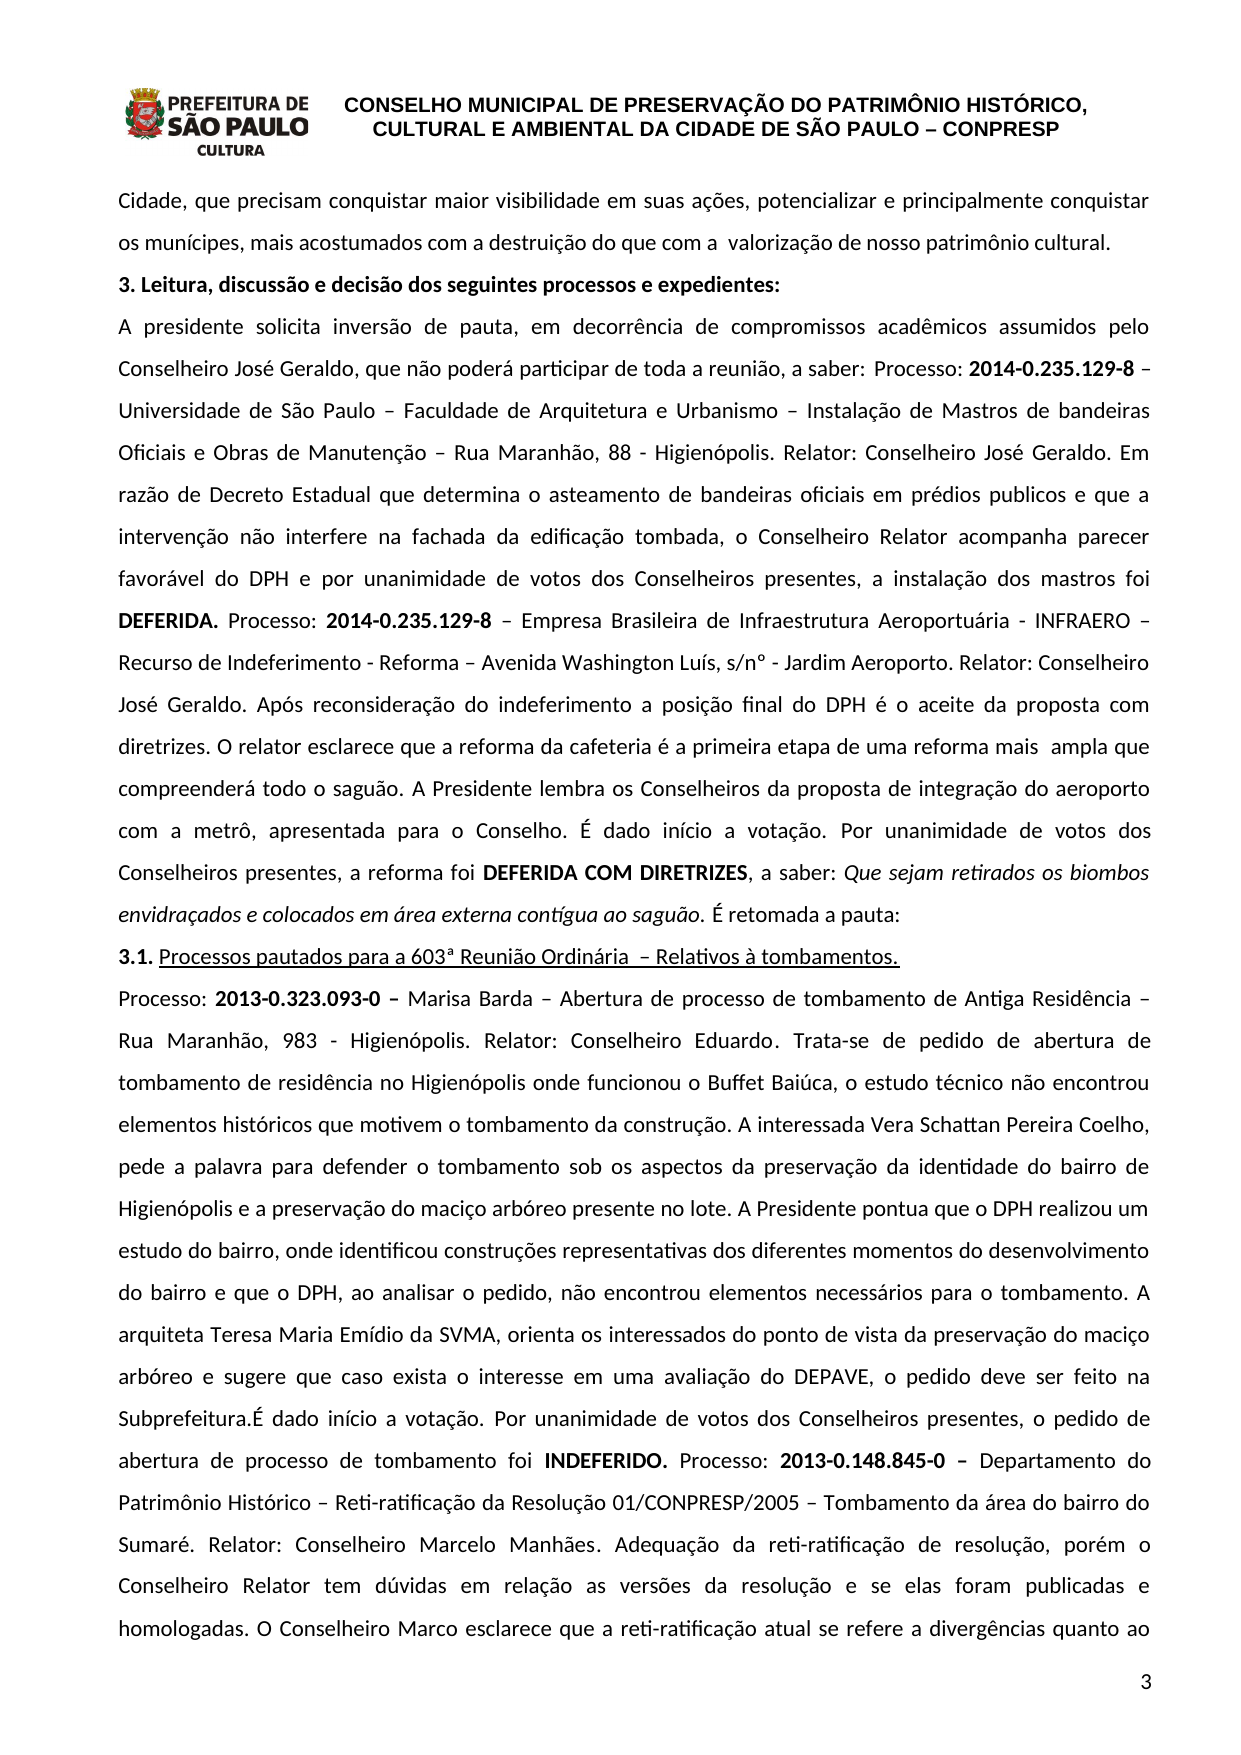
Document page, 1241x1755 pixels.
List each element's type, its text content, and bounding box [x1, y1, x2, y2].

text 3. Leitura, discussão e decisão dos seguintes processos e expedientes: [118, 270, 1152, 298]
text 3.1. Processos pautados para a 603ª Reunião Ordinária – Relativos à tombamentos. [118, 942, 1152, 970]
text Cidade, que precisam conquistar maior visibilidade em suas ações, potencializar e principalmente conquistar os munícipes, mais acostumados com a destruição do que com a valorização de nosso patrimônio cultural. [118, 186, 1152, 256]
text A presidente solicita inversão de pauta, em decorrência de compromissos acadêmicos assumidos pelo Conselheiro José Geraldo, que não poderá participar de toda a reunião, a saber: Processo: 2014-0.235.129-8 – Universidade de São Paulo – Faculdade de Arquitetura e Urbanismo – Instalação de Mastros de bandeiras Oficiais e Obras de Manutenção – Rua Maranhão, 88 - Higienópolis. Relator: Conselheiro José Geraldo. Em razão de Decreto Estadual que determina o asteamento de bandeiras oficiais em prédios publicos e que a intervenção não interfere na fachada da edificação tombada, o Conselheiro Relator acompanha parecer favorável do DPH e por unanimidade de votos dos Conselheiros presentes, a instalação dos mastros foi DEFERIDA. Processo: 2014-0.235.129-8 – Empresa Brasileira de Infraestrutura Aeroportuária - INFRAERO – Recurso de Indeferimento - Reforma – Avenida Washington Luís, s/nº - Jardim Aeroporto. Relator: Conselheiro José Geraldo. Após reconsideração do indeferimento a posição final do DPH é o aceite da proposta com diretrizes. O relator esclarece que a reforma da cafeteria é a primeira etapa de uma reforma mais ampla que compreenderá todo o saguão. A Presidente lembra os Conselheiros da proposta de integração do aeroporto com a metrô, apresentada para o Conselho. É dado início a votação. Por unanimidade de votos dos Conselheiros presentes, a reforma foi DEFERIDA COM DIRETRIZES, a saber: Que sejam retirados os biombos envidraçados e colocados em área externa contígua ao saguão. É retomada a pauta: [118, 312, 1152, 928]
text Processo: 2013-0.323.093-0 – Marisa Barda – Abertura de processo de tombamento de Antiga Residência – Rua Maranhão, 983 - Higienópolis. Relator: Conselheiro Eduardo. Trata-se de pedido de abertura de tombamento de residência no Higienópolis onde funcionou o Buffet Baiúca, o estudo técnico não encontrou elementos históricos que motivem o tombamento da construção. A interessada Vera Schattan Pereira Coelho, pede a palavra para defender o tombamento sob os aspectos da preservação da identidade do bairro de Higienópolis e a preservação do maciço arbóreo presente no lote. A Presidente pontua que o DPH realizou um estudo do bairro, onde identificou construções representativas dos diferentes momentos do desenvolvimento do bairro e que o DPH, ao analisar o pedido, não encontrou elementos necessários para o tombamento. A arquiteta Teresa Maria Emídio da SVMA, orienta os interessados do ponto de vista da preservação do maciço arbóreo e sugere que caso exista o interesse em uma avaliação do DEPAVE, o pedido deve ser feito na Subprefeitura.É dado início a votação. Por unanimidade de votos dos Conselheiros presentes, o pedido de abertura de processo de tombamento foi INDEFERIDO. Processo: 2013-0.148.845-0 – Departamento do Patrimônio Histórico – Reti-ratificação da Resolução 01/CONPRESP/2005 – Tombamento da área do bairro do Sumaré. Relator: Conselheiro Marcelo Manhães. Adequação da reti-ratificação de resolução, porém o Conselheiro Relator tem dúvidas em relação as versões da resolução e se elas foram publicadas e homologadas. O Conselheiro Marco esclarece que a reti-ratificação atual se refere a divergências quanto ao [118, 984, 1152, 1642]
